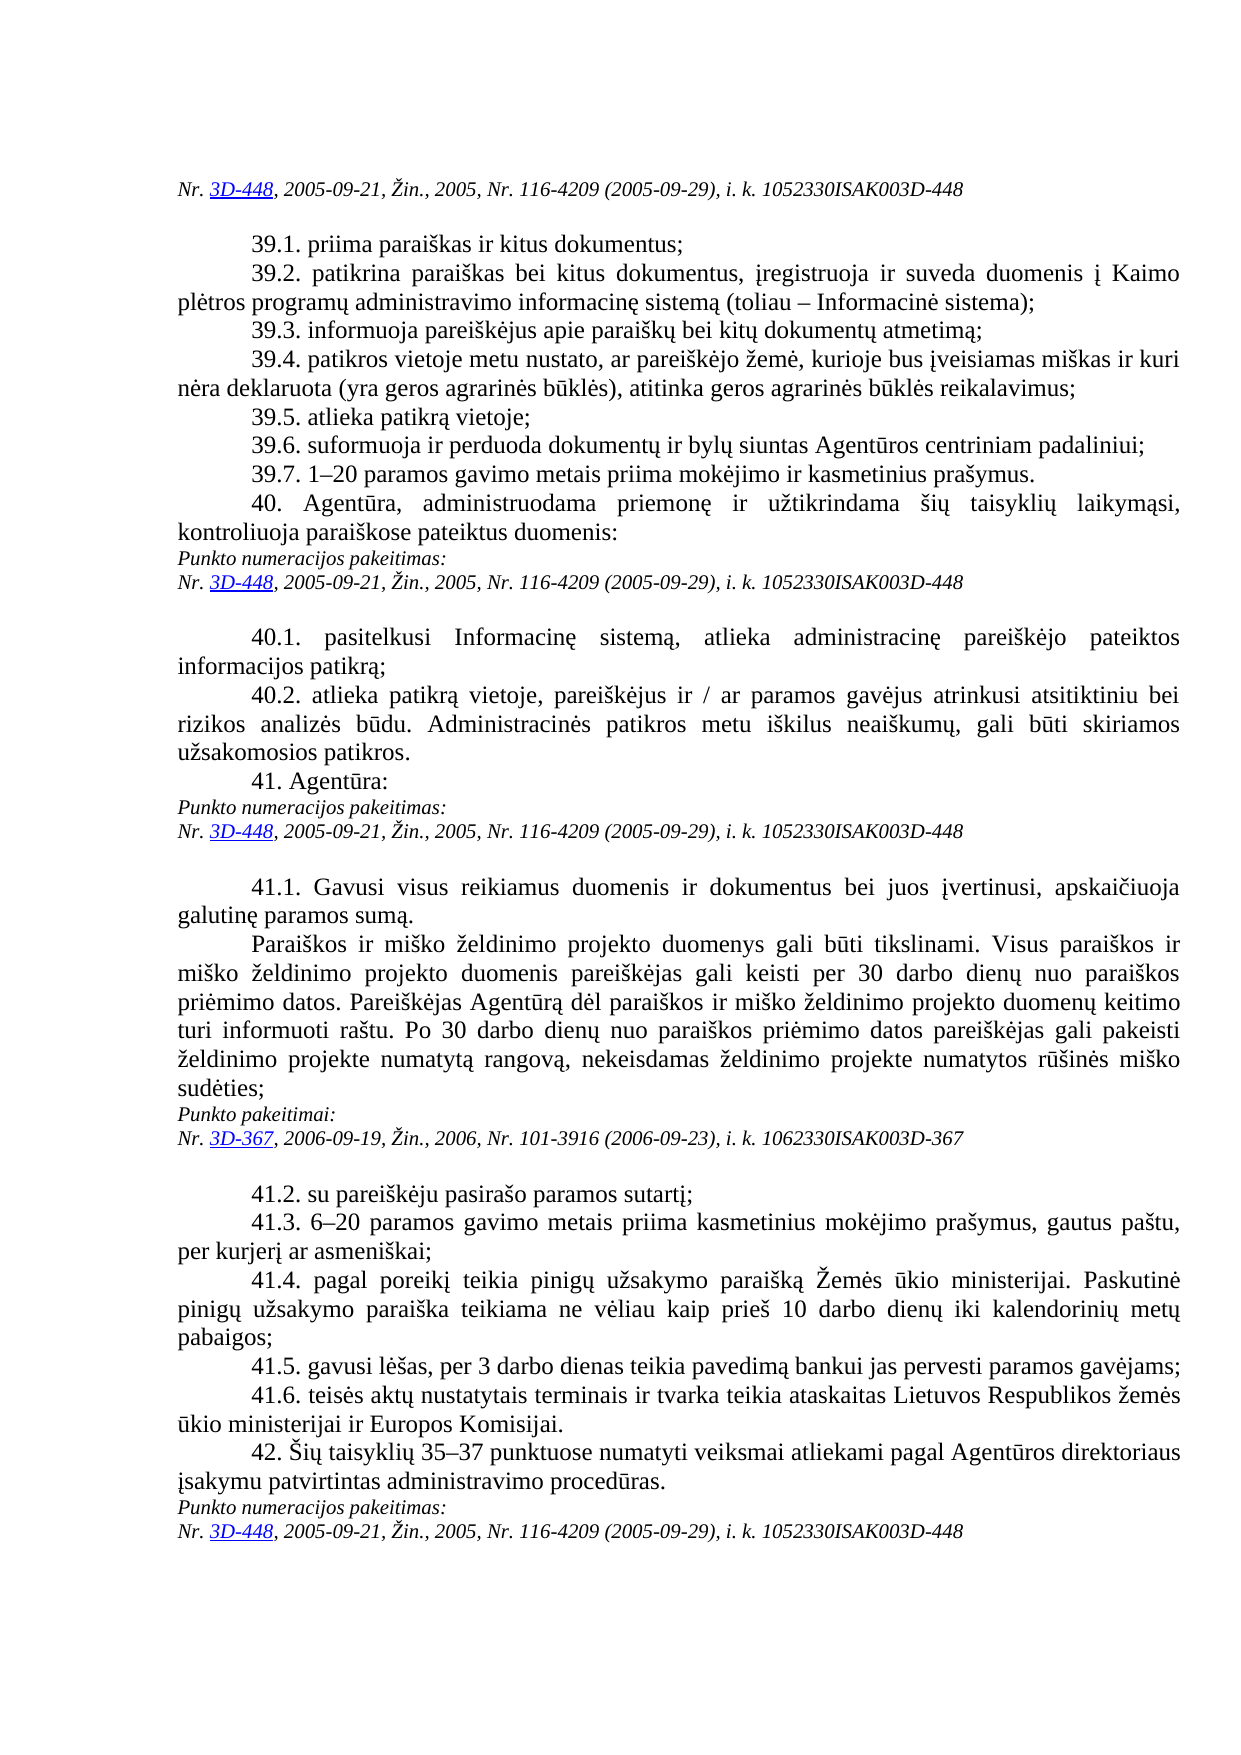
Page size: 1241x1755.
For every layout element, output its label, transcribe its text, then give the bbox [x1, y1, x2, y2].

text 41.1. Gavusi visus reikiamus duomenis ir dokumentus bei juos įvertinusi, apskaičiuoja galutinę paramos sumą. [177, 872, 1181, 929]
text Nr. 3D-367, 2006-09-19, Žin., 2006, Nr. 101-3916 (2006-09-23), i. k. 1062330ISAK003D-367 [177, 1126, 1181, 1150]
text 41.2. su pareiškėju pasirašo paramos sutartį; [177, 1179, 1181, 1207]
text Nr. 3D-448, 2005-09-21, Žin., 2005, Nr. 116-4209 (2005-09-29), i. k. 1052330ISAK003D-448 [177, 819, 1181, 843]
text 41.5. gavusi lėšas, per 3 darbo dienas teikia pavedimą bankui jas pervesti paramos gavėjams; [177, 1351, 1181, 1380]
text 40.2. atlieka patikrą vietoje, pareiškėjus ir / ar paramos gavėjus atrinkusi atsitiktiniu bei rizikos analizės būdu. Administracinės patikros metu iškilus neaiškumų, gali būti skiriamos užsakomosios patikros. [177, 680, 1181, 766]
text Punkto numeracijos pakeitimas: [177, 546, 1181, 569]
text Paraiškos ir miško želdinimo projekto duomenys gali būti tikslinami. Visus paraiškos ir miško želdinimo projekto duomenis pareiškėjas gali keisti per 30 darbo dienų nuo paraiškos priėmimo datos. Pareiškėjas Agentūrą dėl paraiškos ir miško želdinimo projekto duomenų keitimo turi informuoti raštu. Po 30 darbo dienų nuo paraiškos priėmimo datos pareiškėjas gali pakeisti želdinimo projekte numatytą rangovą, nekeisdamas želdinimo projekte numatytos rūšinės miško sudėties; [177, 929, 1181, 1102]
text 39.6. suformuoja ir perduoda dokumentų ir bylų siuntas Agentūros centriniam padaliniui; [177, 431, 1181, 459]
text 41.3. 6–20 paramos gavimo metais priima kasmetinius mokėjimo prašymus, gautus paštu, per kurjerį ar asmeniškai; [177, 1207, 1181, 1265]
text Nr. 3D-448, 2005-09-21, Žin., 2005, Nr. 116-4209 (2005-09-29), i. k. 1052330ISAK003D-448 [177, 176, 1181, 201]
text 39.7. 1–20 paramos gavimo metais priima mokėjimo ir kasmetinius prašymus. [177, 459, 1181, 488]
text Punkto numeracijos pakeitimas: [177, 795, 1181, 819]
text Nr. 3D-448, 2005-09-21, Žin., 2005, Nr. 116-4209 (2005-09-29), i. k. 1052330ISAK003D-448 [177, 569, 1181, 594]
text Punkto pakeitimai: [177, 1102, 1181, 1126]
text 40.1. pasitelkusi Informacinę sistemą, atlieka administracinę pareiškėjo pateiktos informacijos patikrą; [177, 622, 1181, 680]
text 39.3. informuoja pareiškėjus apie paraiškų bei kitų dokumentų atmetimą; [177, 316, 1181, 344]
text Nr. 3D-448, 2005-09-21, Žin., 2005, Nr. 116-4209 (2005-09-29), i. k. 1052330ISAK003D-448 [177, 1519, 1181, 1543]
text Punkto numeracijos pakeitimas: [177, 1495, 1181, 1519]
text 40. Agentūra, administruodama priemonę ir užtikrindama šių taisyklių laikymąsi, kontroliuoja paraiškose pateiktus duomenis: [177, 488, 1181, 546]
text 39.1. priima paraiškas ir kitus dokumentus; [177, 229, 1181, 258]
text 41.6. teisės aktų nustatytais terminais ir tvarka teikia ataskaitas Lietuvos Respublikos žemės ūkio ministerijai ir Europos Komisijai. [177, 1380, 1181, 1437]
text 39.5. atlieka patikrą vietoje; [177, 402, 1181, 431]
text 39.2. patikrina paraiškas bei kitus dokumentus, įregistruoja ir suveda duomenis į Kaimo plėtros programų administravimo informacinę sistemą (toliau – Informacinė sistema); [177, 258, 1181, 316]
text 42. Šių taisyklių 35–37 punktuose numatyti veiksmai atliekami pagal Agentūros direktoriaus įsakymu patvirtintas administravimo procedūras. [177, 1437, 1181, 1495]
text 39.4. patikros vietoje metu nustato, ar pareiškėjo žemė, kurioje bus įveisiamas miškas ir kuri nėra deklaruota (yra geros agrarinės būklės), atitinka geros agrarinės būklės reikalavimus; [177, 344, 1181, 402]
text 41. Agentūra: [177, 766, 1181, 795]
text 41.4. pagal poreikį teikia pinigų užsakymo paraišką Žemės ūkio ministerijai. Paskutinė pinigų užsakymo paraiška teikiama ne vėliau kaip prieš 10 darbo dienų iki kalendorinių metų pabaigos; [177, 1265, 1181, 1351]
